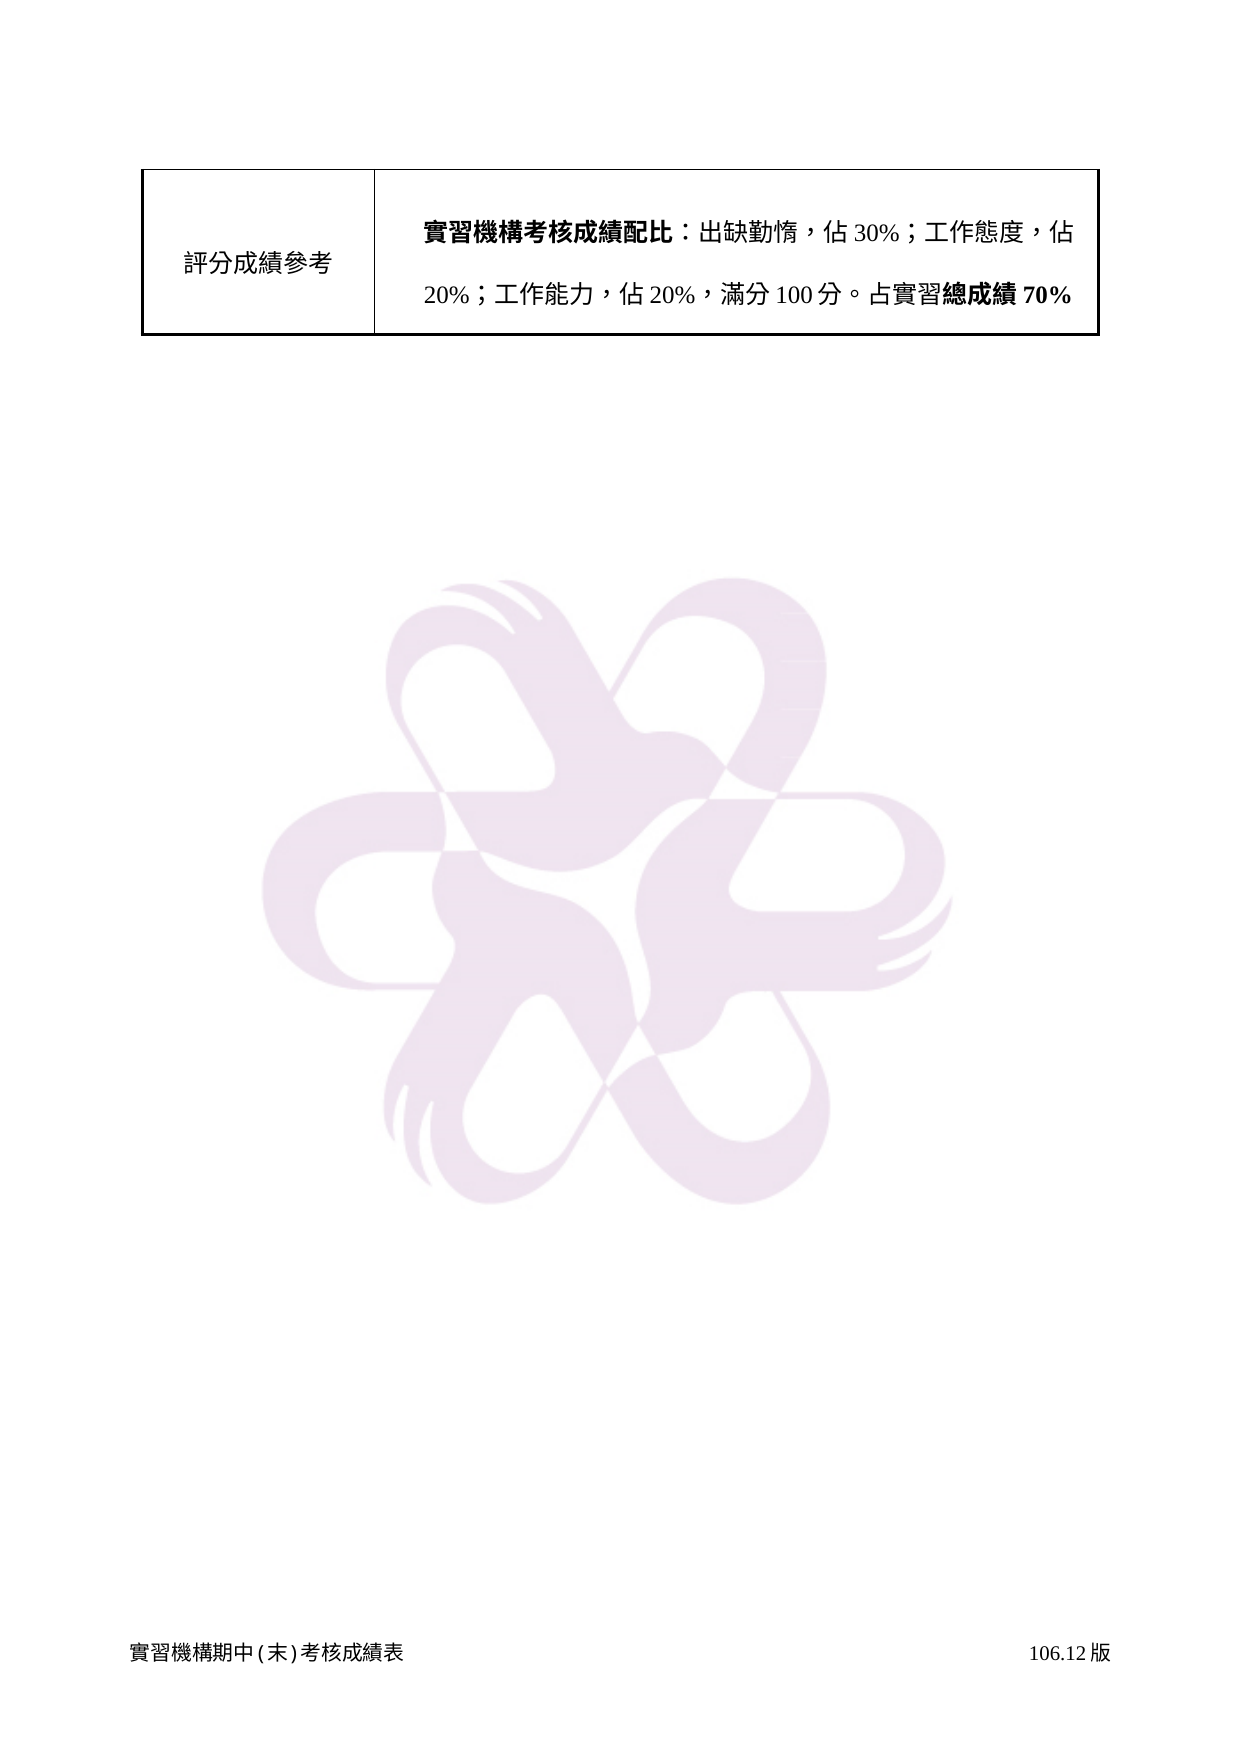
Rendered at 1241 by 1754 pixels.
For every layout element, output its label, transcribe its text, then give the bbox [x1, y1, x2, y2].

table_cell 評分成績參考 [144, 170, 374, 193]
table_cell 實習機構考核成績配比：出缺勤惰，佔30%；工作態度，佔20%；工作能力，佔20%，滿分100分。占實習總成績70% [375, 170, 1097, 193]
